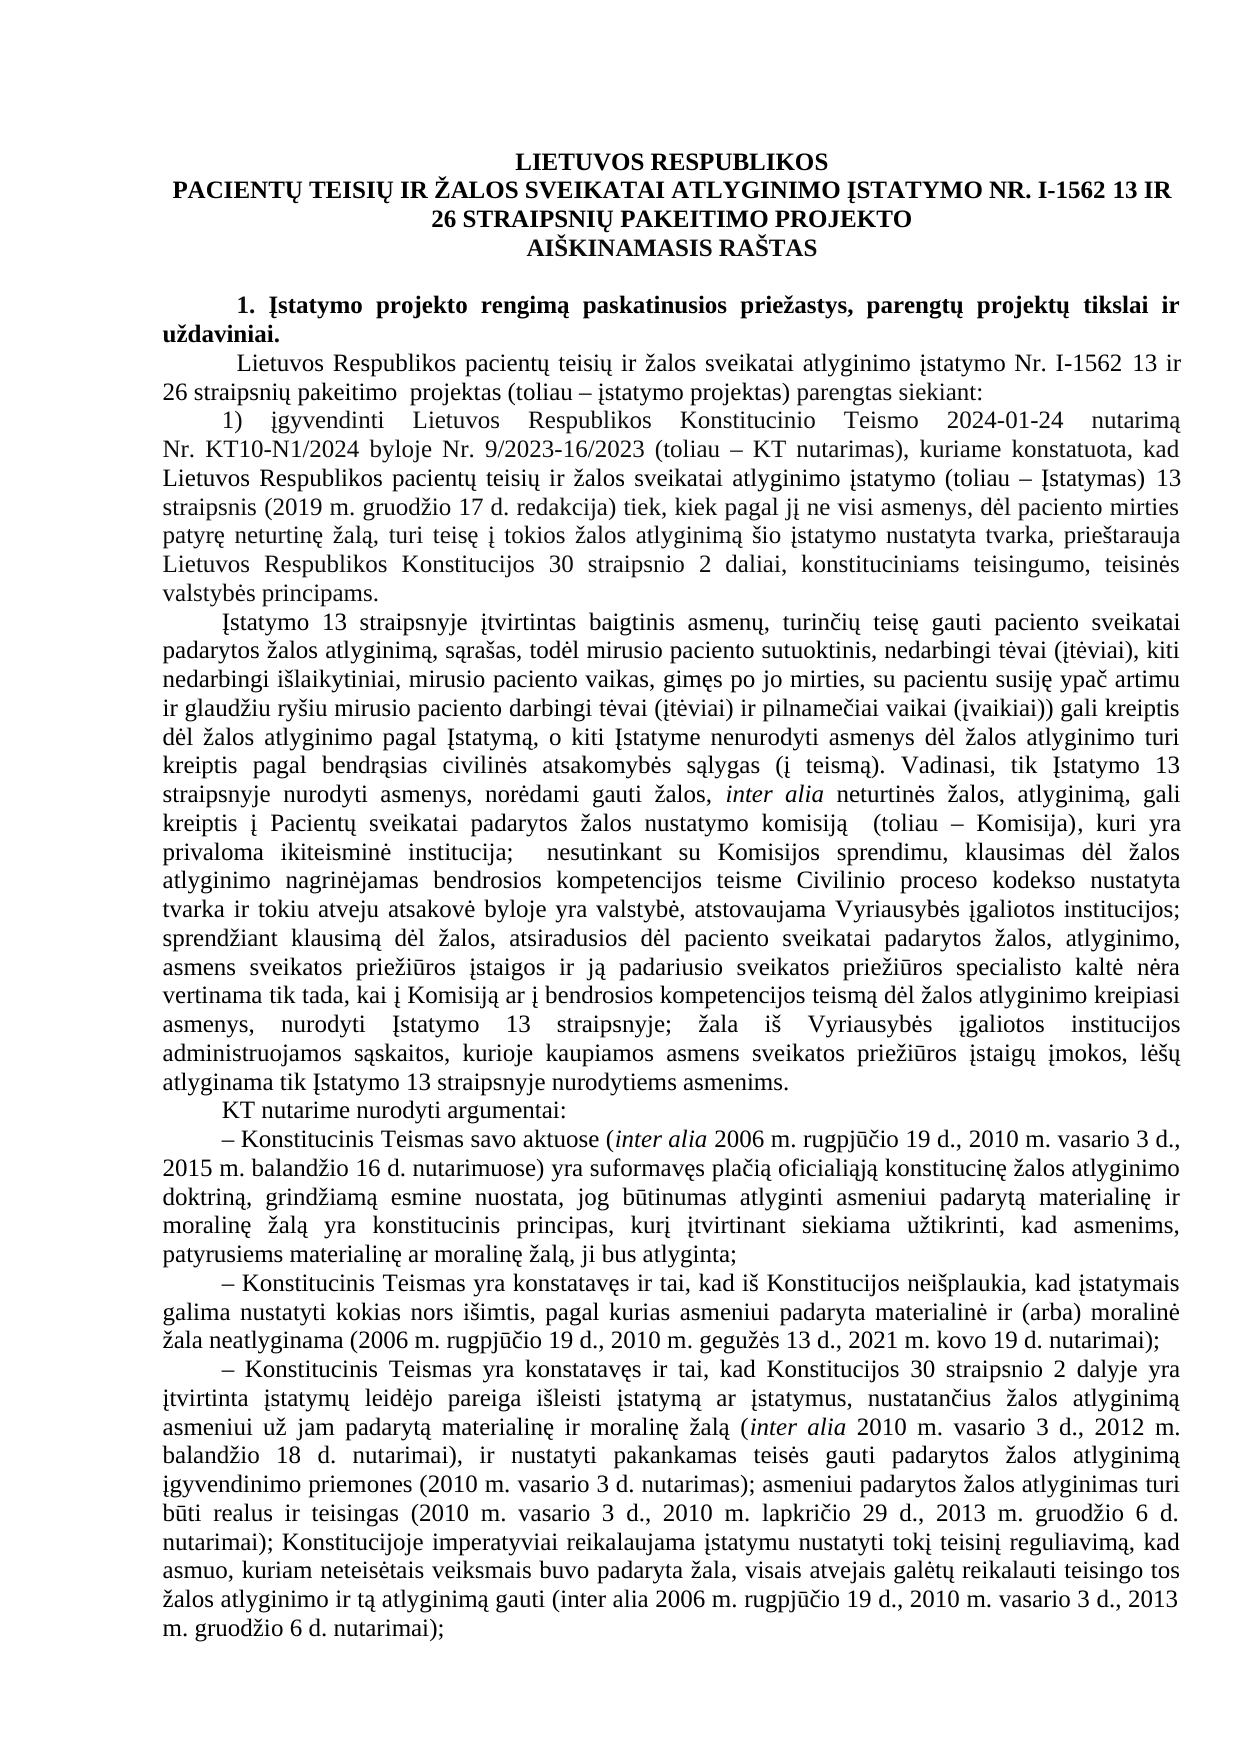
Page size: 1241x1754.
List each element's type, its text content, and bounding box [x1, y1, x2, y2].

text Įstatymo 13 straipsnyje įtvirtintas baigtinis asmenų, turinčių teisę gauti paciento sveikatai padarytos žalos atlyginimą, sąrašas, todėl mirusio paciento sutuoktinis, nedarbingi tėvai (įtėviai), kiti nedarbingi išlaikytiniai, mirusio paciento vaikas, gimęs po jo mirties, su pacientu susiję ypač artimu ir glaudžiu ryšiu mirusio paciento darbingi tėvai (įtėviai) ir pilnamečiai vaikai (įvaikiai)) gali kreiptis dėl žalos atlyginimo pagal Įstatymą, o kiti Įstatyme nenurodyti asmenys dėl žalos atlyginimo turi kreiptis pagal bendrąsias civilinės atsakomybės sąlygas (į teismą). Vadinasi, tik Įstatymo 13 straipsnyje nurodyti asmenys, norėdami gauti žalos, inter alia neturtinės žalos, atlyginimą, gali kreiptis į Pacientų sveikatai padarytos žalos nustatymo komisiją (toliau – Komisija), kuri yra privaloma ikiteisminė institucija; nesutinkant su Komisijos sprendimu, klausimas dėl žalos atlyginimo nagrinėjamas bendrosios kompetencijos teisme Civilinio proceso kodekso nustatyta tvarka ir tokiu atveju atsakovė byloje yra valstybė, atstovaujama Vyriausybės įgaliotos institucijos; sprendžiant klausimą dėl žalos, atsiradusios dėl paciento sveikatai padarytos žalos, atlyginimo, asmens sveikatos priežiūros įstaigos ir ją padariusio sveikatos priežiūros specialisto kaltė nėra vertinama tik tada, kai į Komisiją ar į bendrosios kompetencijos teismą dėl žalos atlyginimo kreipiasi asmenys, nurodyti Įstatymo 13 straipsnyje; žala iš Vyriausybės įgaliotos institucijos administruojamos sąskaitos, kurioje kaupiamos asmens sveikatos priežiūros įstaigų įmokos, lėšų atlyginama tik Įstatymo 13 straipsnyje nurodytiems asmenims. [162, 607, 1181, 1096]
text pacientų teisių ir žalos sveikatai atlyginimo įstatymo Nr. I-1562 13 IR 26 straipsniŲ PAKEITIMO PROJEKTO [162, 176, 1181, 233]
text 1. Įstatymo projekto rengimą paskatinusios priežastys, parengtų projektų tikslai ir uždaviniai. [162, 291, 1181, 348]
text – Konstitucinis Teismas savo aktuose (inter alia 2006 m. rugpjūčio 19 d., 2010 m. vasario 3 d., 2015 m. balandžio 16 d. nutarimuose) yra suformavęs plačią oficialiąją konstitucinę žalos atlyginimo doktriną, grindžiamą esmine nuostata, jog būtinumas atlyginti asmeniui padarytą materialinę ir moralinę žalą yra konstitucinis principas, kurį įtvirtinant siekiama užtikrinti, kad asmenims, patyrusiems materialinę ar moralinę žalą, ji bus atlyginta; [162, 1124, 1181, 1268]
text AIŠKINAMASIS RAŠTAS [162, 233, 1181, 262]
text KT nutarime nurodyti argumentai: [162, 1096, 1181, 1124]
text – Konstitucinis Teismas yra konstatavęs ir tai, kad iš Konstitucijos neišplaukia, kad įstatymais galima nustatyti kokias nors išimtis, pagal kurias asmeniui padaryta materialinė ir (arba) moralinė žala neatlyginama (2006 m. rugpjūčio 19 d., 2010 m. gegužės 13 d., 2021 m. kovo 19 d. nutarimai); [162, 1268, 1181, 1354]
text LIETUVOS RESPUBLIKOS [162, 147, 1181, 176]
text 1) įgyvendinti Lietuvos Respublikos Konstitucinio Teismo 2024-01-24 nutarimą Nr. KT10-N1/2024 byloje Nr. 9/2023-16/2023 (toliau – KT nutarimas), kuriame konstatuota, kad Lietuvos Respublikos pacientų teisių ir žalos sveikatai atlyginimo įstatymo (toliau – Įstatymas) 13 straipsnis (2019 m. gruodžio 17 d. redakcija) tiek, kiek pagal jį ne visi asmenys, dėl paciento mirties patyrę neturtinę žalą, turi teisę į tokios žalos atlyginimą šio įstatymo nustatyta tvarka, prieštarauja Lietuvos Respublikos Konstitucijos 30 straipsnio 2 daliai, konstituciniams teisingumo, teisinės valstybės principams. [162, 406, 1181, 607]
text – Konstitucinis Teismas yra konstatavęs ir tai, kad Konstitucijos 30 straipsnio 2 dalyje yra įtvirtinta įstatymų leidėjo pareiga išleisti įstatymą ar įstatymus, nustatančius žalos atlyginimą asmeniui už jam padarytą materialinę ir moralinę žalą (inter alia 2010 m. vasario 3 d., 2012 m. balandžio 18 d. nutarimai), ir nustatyti pakankamas teisės gauti padarytos žalos atlyginimą įgyvendinimo priemones (2010 m. vasario 3 d. nutarimas); asmeniui padarytos žalos atlyginimas turi būti realus ir teisingas (2010 m. vasario 3 d., 2010 m. lapkričio 29 d., 2013 m. gruodžio 6 d. nutarimai); Konstitucijoje imperatyviai reikalaujama įstatymu nustatyti tokį teisinį reguliavimą, kad asmuo, kuriam neteisėtais veiksmais buvo padaryta žala, visais atvejais galėtų reikalauti teisingo tos žalos atlyginimo ir tą atlyginimą gauti (inter alia 2006 m. rugpjūčio 19 d., 2010 m. vasario 3 d., 2013 m. gruodžio 6 d. nutarimai); [162, 1354, 1181, 1642]
text Lietuvos Respublikos pacientų teisių ir žalos sveikatai atlyginimo įstatymo Nr. I-1562 13 ir 26 straipsnių pakeitimo projektas (toliau – įstatymo projektas) parengtas siekiant: [162, 348, 1181, 406]
